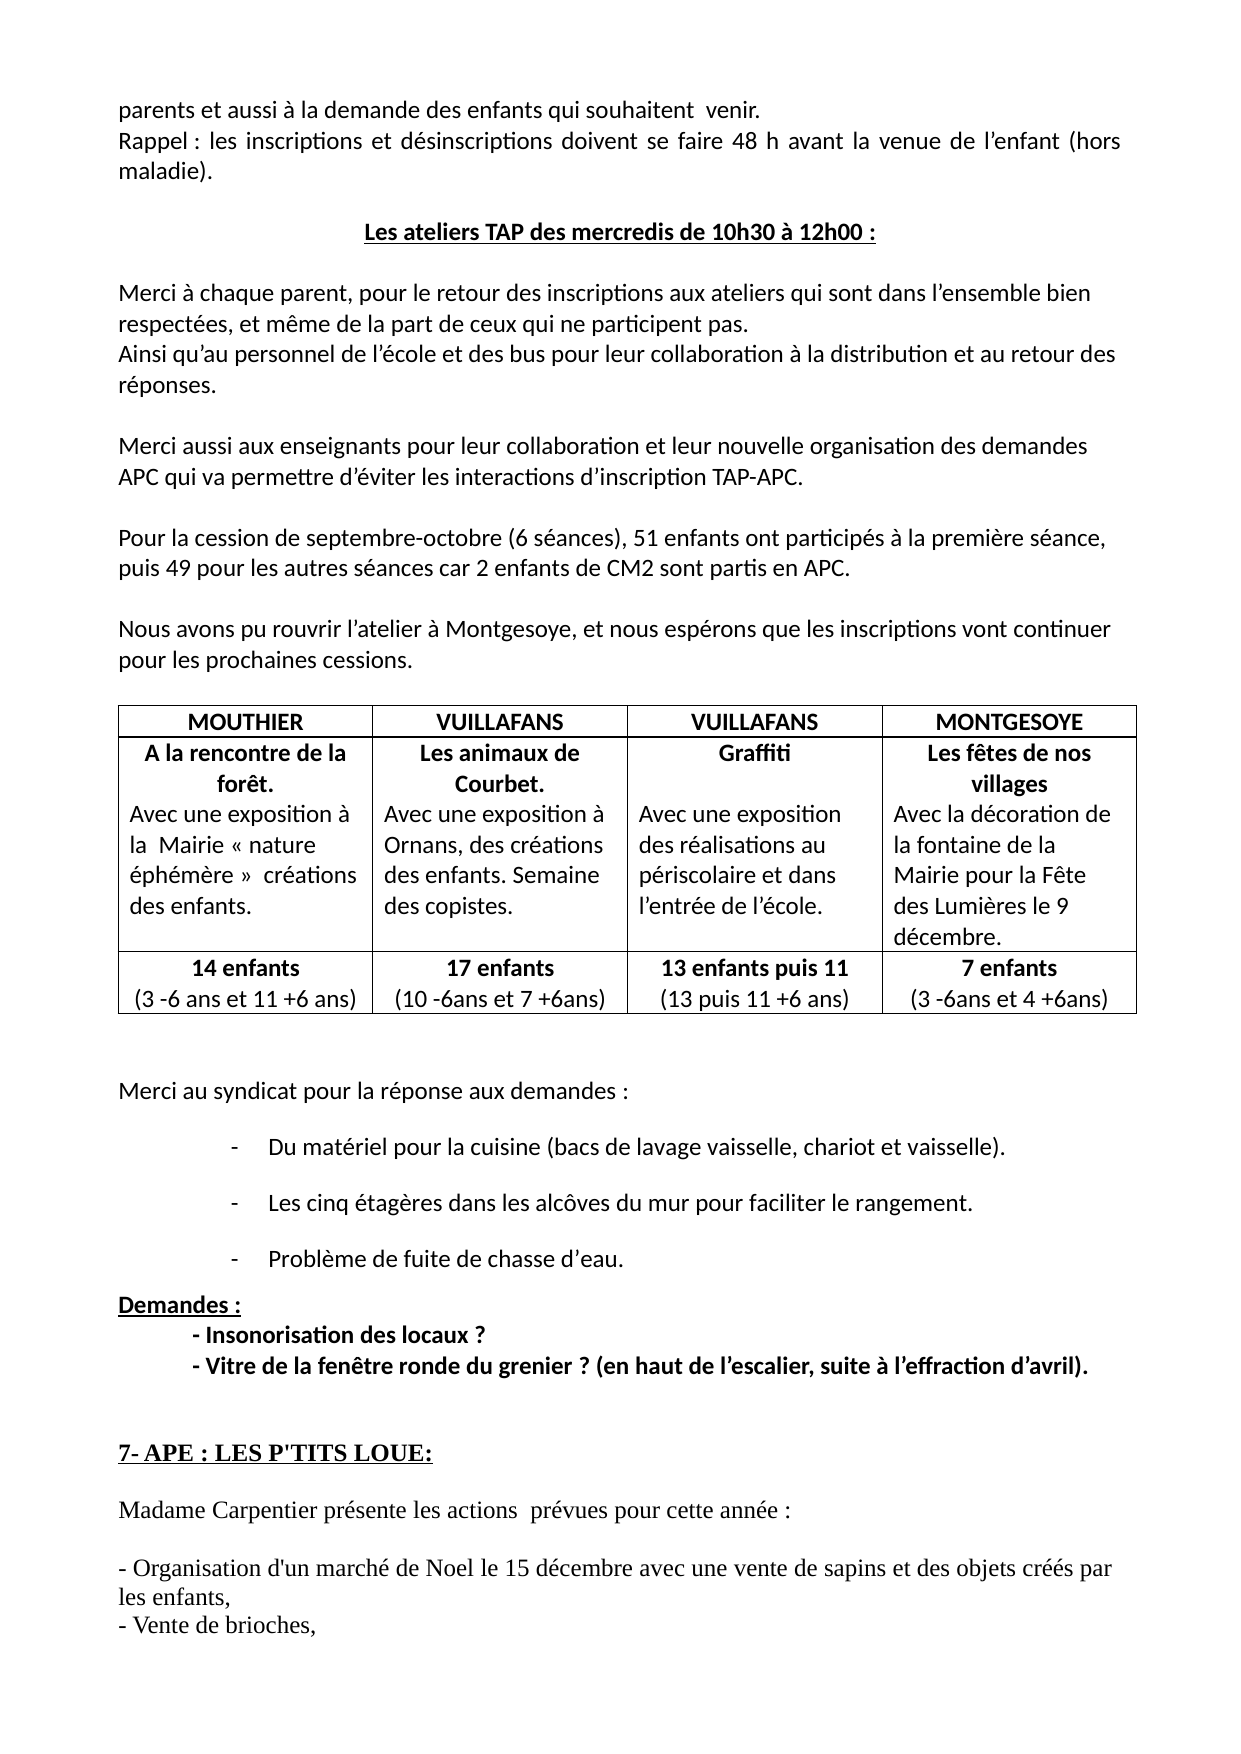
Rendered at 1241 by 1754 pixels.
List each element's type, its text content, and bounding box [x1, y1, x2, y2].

text Merci à chaque parent, pour le retour des inscriptions aux ateliers qui sont dans l’ensemble bien respectées, et même de la part de ceux qui ne participent pas. [118, 278, 1122, 339]
list - Vitre de la fenêtre ronde du grenier ? (en haut de l’escalier, suite à l’effraction d’avril). [118, 1350, 1122, 1381]
list Du matériel pour la cuisine (bacs de lavage vaisselle, chariot et vaisselle). [231, 1131, 1122, 1162]
list Les cinq étagères dans les alcôves du mur pour faciliter le rangement. [231, 1187, 1122, 1218]
list - Insonorisation des locaux ? [118, 1319, 1122, 1350]
table_cell A la rencontre de la forêt. Avec une exposition à la Mairie « nature éphémère » créations des enfants. [119, 738, 372, 951]
list Problème de fuite de chasse d’eau. [231, 1243, 1122, 1274]
table_cell Les animaux de Courbet. Avec une exposition à Ornans, des créations des enfants. Semaine des copistes. [373, 738, 627, 951]
table_header MONTGESOYE [883, 706, 1136, 736]
table_header VUILLAFANS [628, 706, 882, 736]
table_cell 7 enfants (3 -6ans et 4 +6ans) [883, 952, 1136, 1013]
text Madame Carpentier présente les actions prévues pour cette année : [118, 1496, 1122, 1524]
list Merci au syndicat pour la réponse aux demandes : [118, 1075, 1122, 1105]
text Ainsi qu’au personnel de l’école et des bus pour leur collaboration à la distribution et au retour des réponses. [118, 339, 1122, 400]
table_header MOUTHIER [119, 706, 372, 736]
table_cell 13 enfants puis 11 (13 puis 11 +6 ans) [628, 952, 882, 1013]
text Merci aussi aux enseignants pour leur collaboration et leur nouvelle organisation des demandes APC qui va permettre d’éviter les interactions d’inscription TAP-APC. [118, 430, 1122, 491]
text 7- APE : LES P'TITS LOUE: [118, 1438, 1122, 1467]
text - Organisation d'un marché de Noel le 15 décembre avec une vente de sapins et des objets créés par les enfants, [118, 1553, 1122, 1611]
text Pour la cession de septembre-octobre (6 séances), 51 enfants ont participés à la première séance, puis 49 pour les autres séances car 2 enfants de CM2 sont partis en APC. [118, 522, 1122, 583]
table_cell Les fêtes de nos villages Avec la décoration de la fontaine de la Mairie pour la Fête des Lumières le 9 décembre. [883, 738, 1136, 951]
text - Vente de brioches, [118, 1611, 1122, 1639]
table_cell 14 enfants (3 -6 ans et 11 +6 ans) [119, 952, 372, 1013]
text Rappel : les inscriptions et désinscriptions doivent se faire 48 h avant la venue de l’enfant (hors maladie). [118, 125, 1122, 186]
text Demandes : [118, 1289, 1122, 1319]
table_cell Graffiti Avec une exposition des réalisations au périscolaire et dans l’entrée de l’école. [628, 738, 882, 951]
text Nous avons pu rouvrir l’atelier à Montgesoye, et nous espérons que les inscriptions vont continuer pour les prochaines cessions. [118, 613, 1122, 674]
table_cell 17 enfants (10 -6ans et 7 +6ans) [373, 952, 627, 1013]
text Les ateliers TAP des mercredis de 10h30 à 12h00 : [118, 217, 1122, 247]
text parents et aussi à la demande des enfants qui souhaitent venir. [118, 94, 1122, 125]
table_header VUILLAFANS [373, 706, 627, 736]
